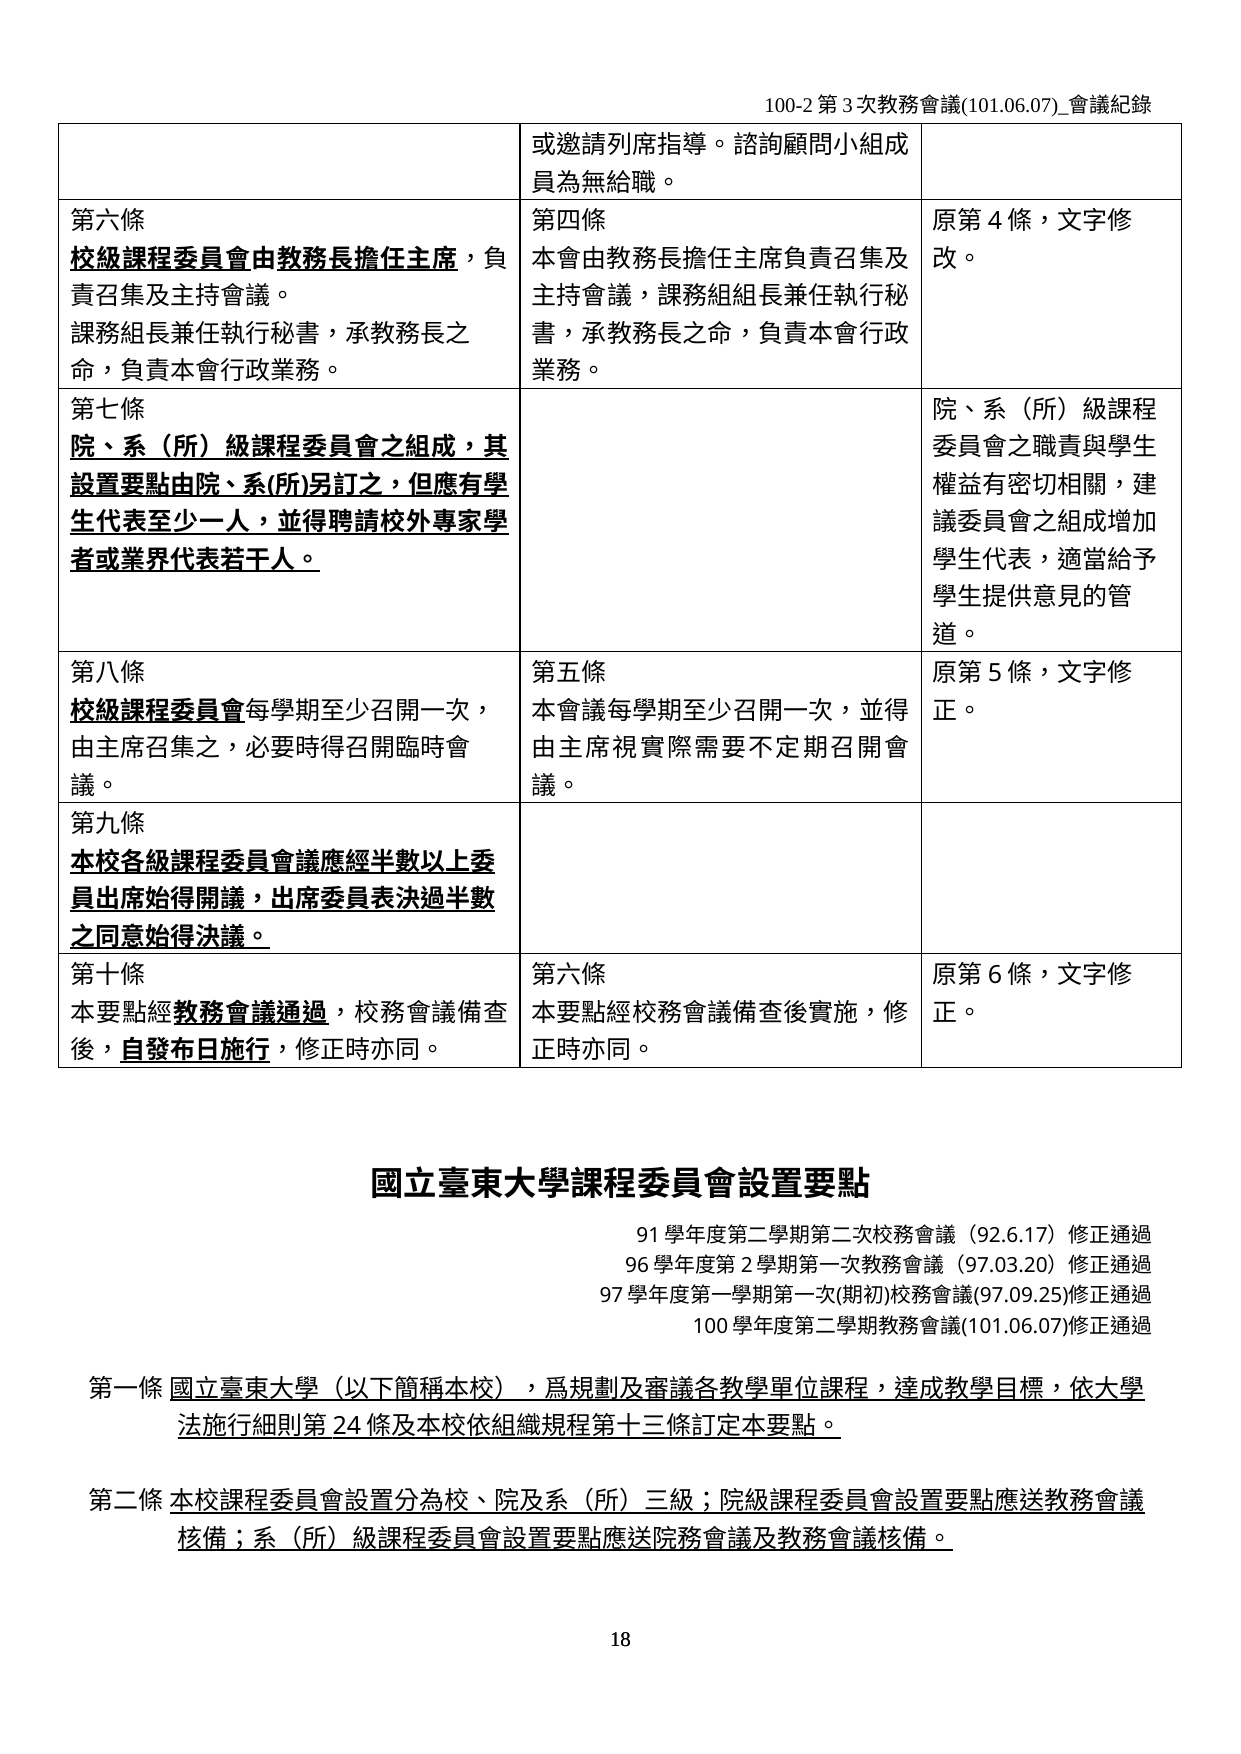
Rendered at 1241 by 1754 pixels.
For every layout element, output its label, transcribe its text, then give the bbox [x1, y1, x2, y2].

table_cell [521, 803, 921, 953]
table_cell 院、系（所）級課程委員會之職責與學生權益有密切相關，建議委員會之組成增加學生代表，適當給予學生提供意見的管道。 [922, 389, 1181, 651]
table_cell 或邀請列席指導。諮詢顧問小組成員為無給職。 [521, 124, 921, 199]
table_cell 第六條 校級課程委員會由教務長擔任主席，負責召集及主持會議。 課務組長兼任執行秘書，承教務長之命，負責本會行政業務。 [59, 200, 519, 388]
table_cell [521, 389, 921, 651]
text 100學年度第二學期教務會議(101.06.07)修正通過 [89, 1309, 1152, 1339]
table_cell 原第6條，文字修正。 [922, 954, 1181, 1067]
table_cell 第七條 院、系（所）級課程委員會之組成，其設置要點由院、系(所)另訂之，但應有學生代表至少一人，並得聘請校外專家學者或業界代表若干人。 [59, 389, 519, 651]
table_cell 第六條 本要點經校務會議備查後實施，修正時亦同。 [521, 954, 921, 1067]
table_cell 原第5條，文字修正。 [922, 652, 1181, 802]
table_cell 第四條 本會由教務長擔任主席負責召集及主持會議，課務組組長兼任執行秘書，承教務長之命，負責本會行政業務。 [521, 200, 921, 388]
table_cell 第五條 本會議每學期至少召開一次，並得由主席視實際需要不定期召開會議。 [521, 652, 921, 802]
table_cell 第八條 校級課程委員會每學期至少召開一次，由主席召集之，必要時得召開臨時會議。 [59, 652, 519, 802]
text 第一條 國立臺東大學（以下簡稱本校），爲規劃及審議各教學單位課程，達成教學目標，依大學法施行細則第24條及本校依組織規程第十三條訂定本要點。 [89, 1368, 1152, 1443]
text 96學年度第2學期第一次教務會議（97.03.20）修正通過 [89, 1248, 1152, 1278]
text 第二條 本校課程委員會設置分為校、院及系（所）三級；院級課程委員會設置要點應送教務會議核備；系（所）級課程委員會設置要點應送院務會議及教務會議核備。 [89, 1480, 1152, 1555]
text 97學年度第一學期第一次(期初)校務會議(97.09.25)修正通過 [89, 1278, 1152, 1309]
table_cell [922, 124, 1181, 199]
text 國立臺東大學課程委員會設置要點 [89, 1143, 1152, 1218]
text 91學年度第二學期第二次校務會議（92.6.17）修正通過 [89, 1218, 1152, 1248]
table_cell [59, 124, 519, 199]
table_cell [922, 803, 1181, 953]
table_cell 第十條 本要點經教務會議通過，校務會議備查後，自發布日施行，修正時亦同。 [59, 954, 519, 1067]
table_cell 第九條 本校各級課程委員會議應經半數以上委員出席始得開議，出席委員表決過半數之同意始得決議。 [59, 803, 519, 953]
table_cell 原第4條，文字修改。 [922, 200, 1181, 388]
